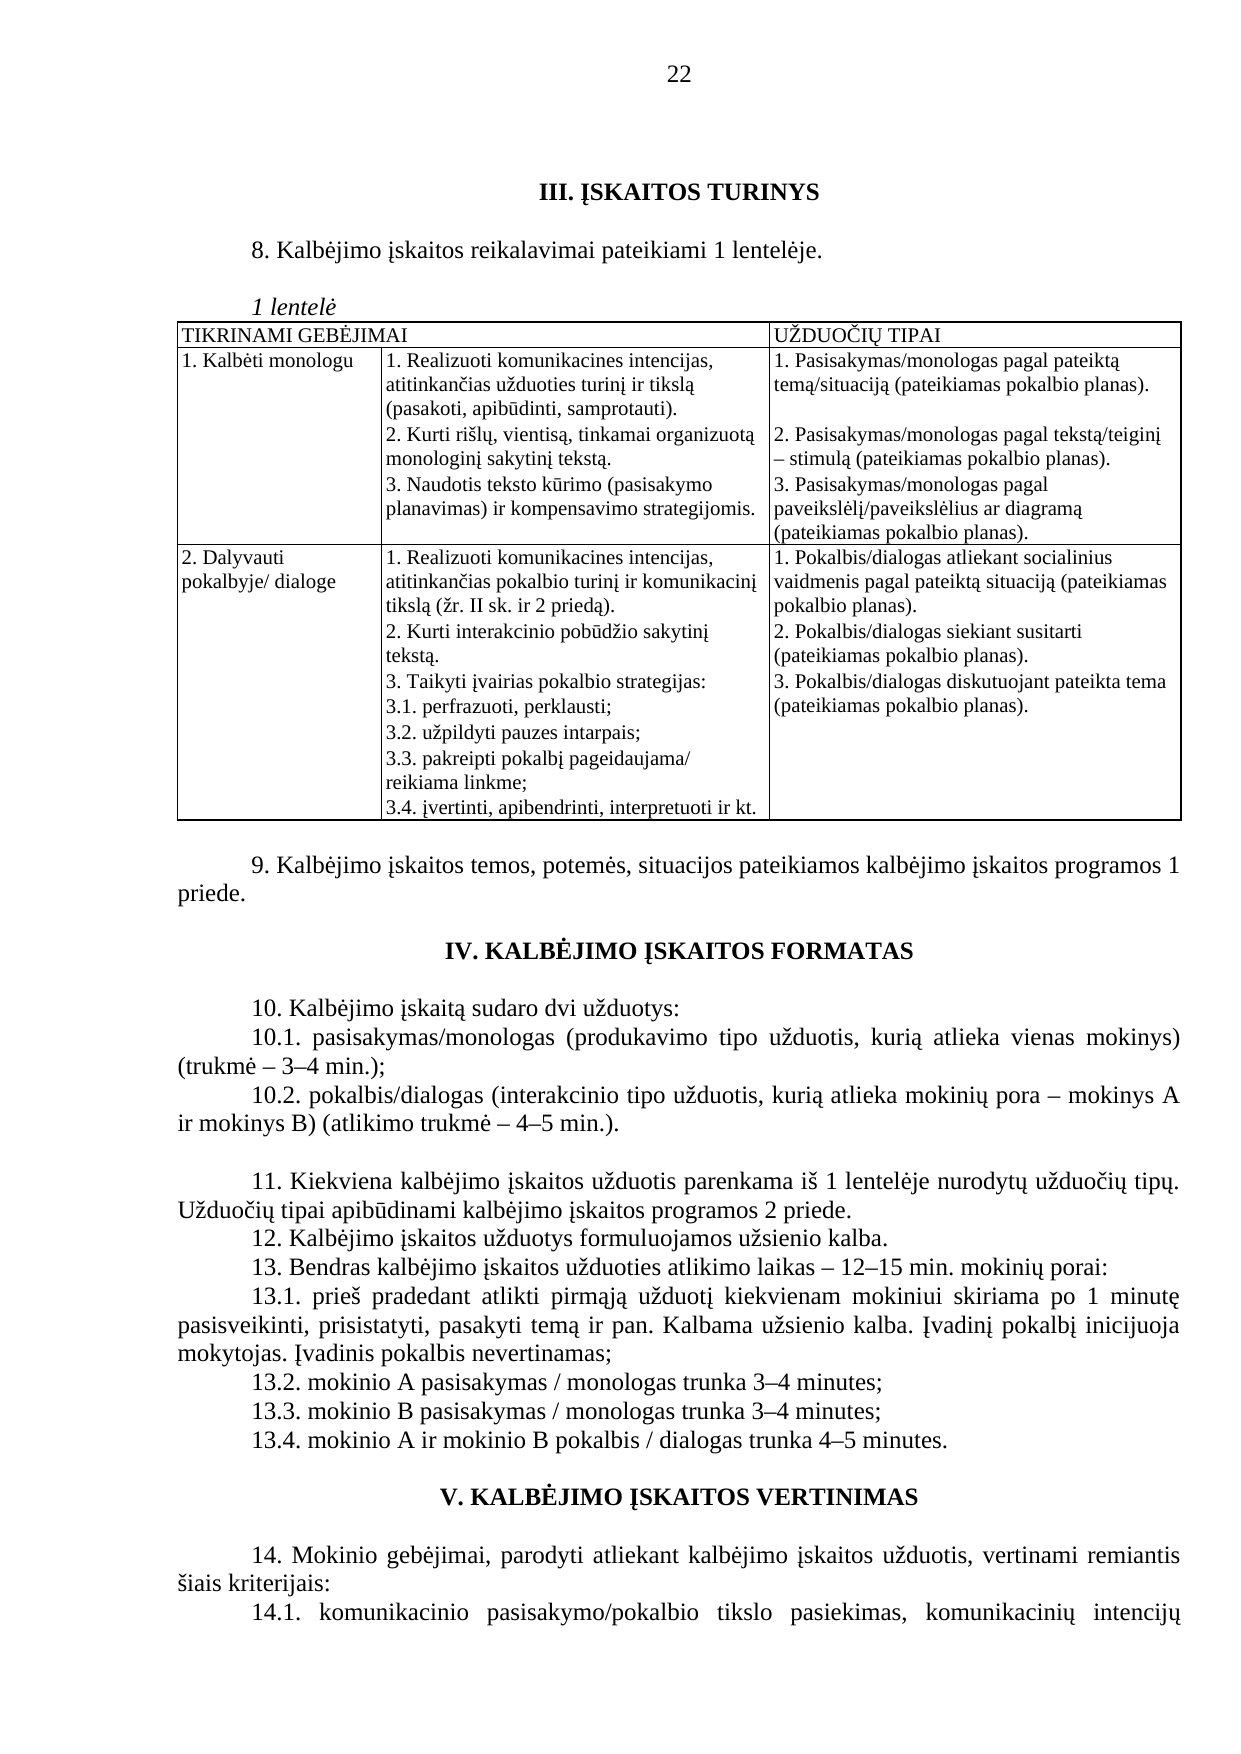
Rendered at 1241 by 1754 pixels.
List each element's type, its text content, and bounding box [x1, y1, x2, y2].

table_cell 3.2. užpildyti pauzes intarpais; [382, 719, 769, 744]
table_header TIKRINAMI GEBĖJIMAI [178, 323, 769, 347]
table_cell 2. Kurti rišlų, vientisą, tinkamai organizuotą monologinį sakytinį tekstą. [382, 420, 769, 470]
text 13.4. mokinio A ir mokinio B pokalbis / dialogas trunka 4–5 minutes. [177, 1425, 1181, 1453]
table_cell 3.4. įvertinti, apibendrinti, interpretuoti ir kt. [382, 794, 769, 819]
table_cell 2. Dalyvauti pokalbyje/ dialoge [178, 545, 381, 819]
table_cell 1. Pokalbis/dialogas atliekant socialinius vaidmenis pagal pateiktą situaciją (pateikiamas pokalbio planas). [770, 545, 1180, 617]
text 11. Kiekviena kalbėjimo įskaitos užduotis parenkama iš 1 lentelėje nurodytų užduočių tipų. Užduočių tipai apibūdinami kalbėjimo įskaitos programos 2 priede. [177, 1166, 1181, 1223]
table_cell 2. Kurti interakcinio pobūdžio sakytinį tekstą. [382, 618, 769, 667]
text 9. Kalbėjimo įskaitos temos, potemės, situacijos pateikiamos kalbėjimo įskaitos programos 1 priede. [177, 850, 1181, 907]
table_cell 2. Pasisakymas/monologas pagal tekstą/teiginį – stimulą (pateikiamas pokalbio planas). [770, 420, 1180, 470]
table_header UŽDUOČIŲ TIPAI [770, 323, 1180, 347]
table_cell 3. Pasisakymas/monologas pagal paveikslėlį/paveikslėlius ar diagramą (pateikiamas pokalbio planas). [770, 470, 1180, 544]
text 13.3. mokinio B pasisakymas / monologas trunka 3–4 minutes; [177, 1396, 1181, 1425]
table_cell 3.1. perfrazuoti, perklausti; [382, 693, 769, 718]
table_cell 3. Naudotis teksto kūrimo (pasisakymo planavimas) ir kompensavimo strategijomis. [382, 470, 769, 544]
text 8. Kalbėjimo įskaitos reikalavimai pateikiami 1 lentelėje. [177, 235, 1181, 263]
text 13. Bendras kalbėjimo įskaitos užduoties atlikimo laikas – 12–15 min. mokinių porai: [177, 1252, 1181, 1281]
text IV. KALBĖJIMO ĮSKAITOS FORMATAS [177, 936, 1181, 965]
table_cell 1. Pasisakymas/monologas pagal pateiktą temą/situaciją (pateikiamas pokalbio planas). [770, 348, 1180, 420]
text 1 lentelė [177, 292, 1181, 321]
text 10. Kalbėjimo įskaitą sudaro dvi užduotys: [177, 993, 1181, 1022]
table_cell 3.3. pakreipti pokalbį pageidaujama/ reikiama linkme; [382, 744, 769, 794]
text III. ĮSKAITOS TURINYS [177, 177, 1181, 206]
text 14.1. komunikacinio pasisakymo/pokalbio tikslo pasiekimas, komunikacinių intencijų [177, 1597, 1181, 1626]
text 13.1. prieš pradedant atlikti pirmąją užduotį kiekvienam mokiniui skiriama po 1 minutę pasisveikinti, prisistatyti, pasakyti temą ir pan. Kalbama užsienio kalba. Įvadinį pokalbį inicijuoja mokytojas. Įvadinis pokalbis nevertinamas; [177, 1281, 1181, 1367]
text 12. Kalbėjimo įskaitos užduotys formuluojamos užsienio kalba. [177, 1223, 1181, 1252]
table_cell 1. Realizuoti komunikacines intencijas, atitinkančias pokalbio turinį ir komunikacinį tikslą (žr. II sk. ir 2 priedą). [382, 545, 769, 617]
table_cell 1. Realizuoti komunikacines intencijas, atitinkančias užduoties turinį ir tikslą (pasakoti, apibūdinti, samprotauti). [382, 348, 769, 420]
text 10.1. pasisakymas/monologas (produkavimo tipo užduotis, kurią atlieka vienas mokinys) (trukmė – 3–4 min.); [177, 1022, 1181, 1080]
text 14. Mokinio gebėjimai, parodyti atliekant kalbėjimo įskaitos užduotis, vertinami remiantis šiais kriterijais: [177, 1540, 1181, 1597]
table_cell 1. Kalbėti monologu [178, 348, 381, 544]
text 13.2. mokinio A pasisakymas / monologas trunka 3–4 minutes; [177, 1367, 1181, 1396]
table_cell 3. Pokalbis/dialogas diskutuojant pateikta tema (pateikiamas pokalbio planas). [770, 667, 1180, 819]
table_cell 3. Taikyti įvairias pokalbio strategijas: [382, 667, 769, 693]
table_cell 2. Pokalbis/dialogas siekiant susitarti (pateikiamas pokalbio planas). [770, 618, 1180, 667]
text V. KALBĖJIMO ĮSKAITOS VERTINIMAS [177, 1482, 1181, 1511]
text 10.2. pokalbis/dialogas (interakcinio tipo užduotis, kurią atlieka mokinių pora – mokinys A ir mokinys B) (atlikimo trukmė – 4–5 min.). [177, 1080, 1181, 1137]
